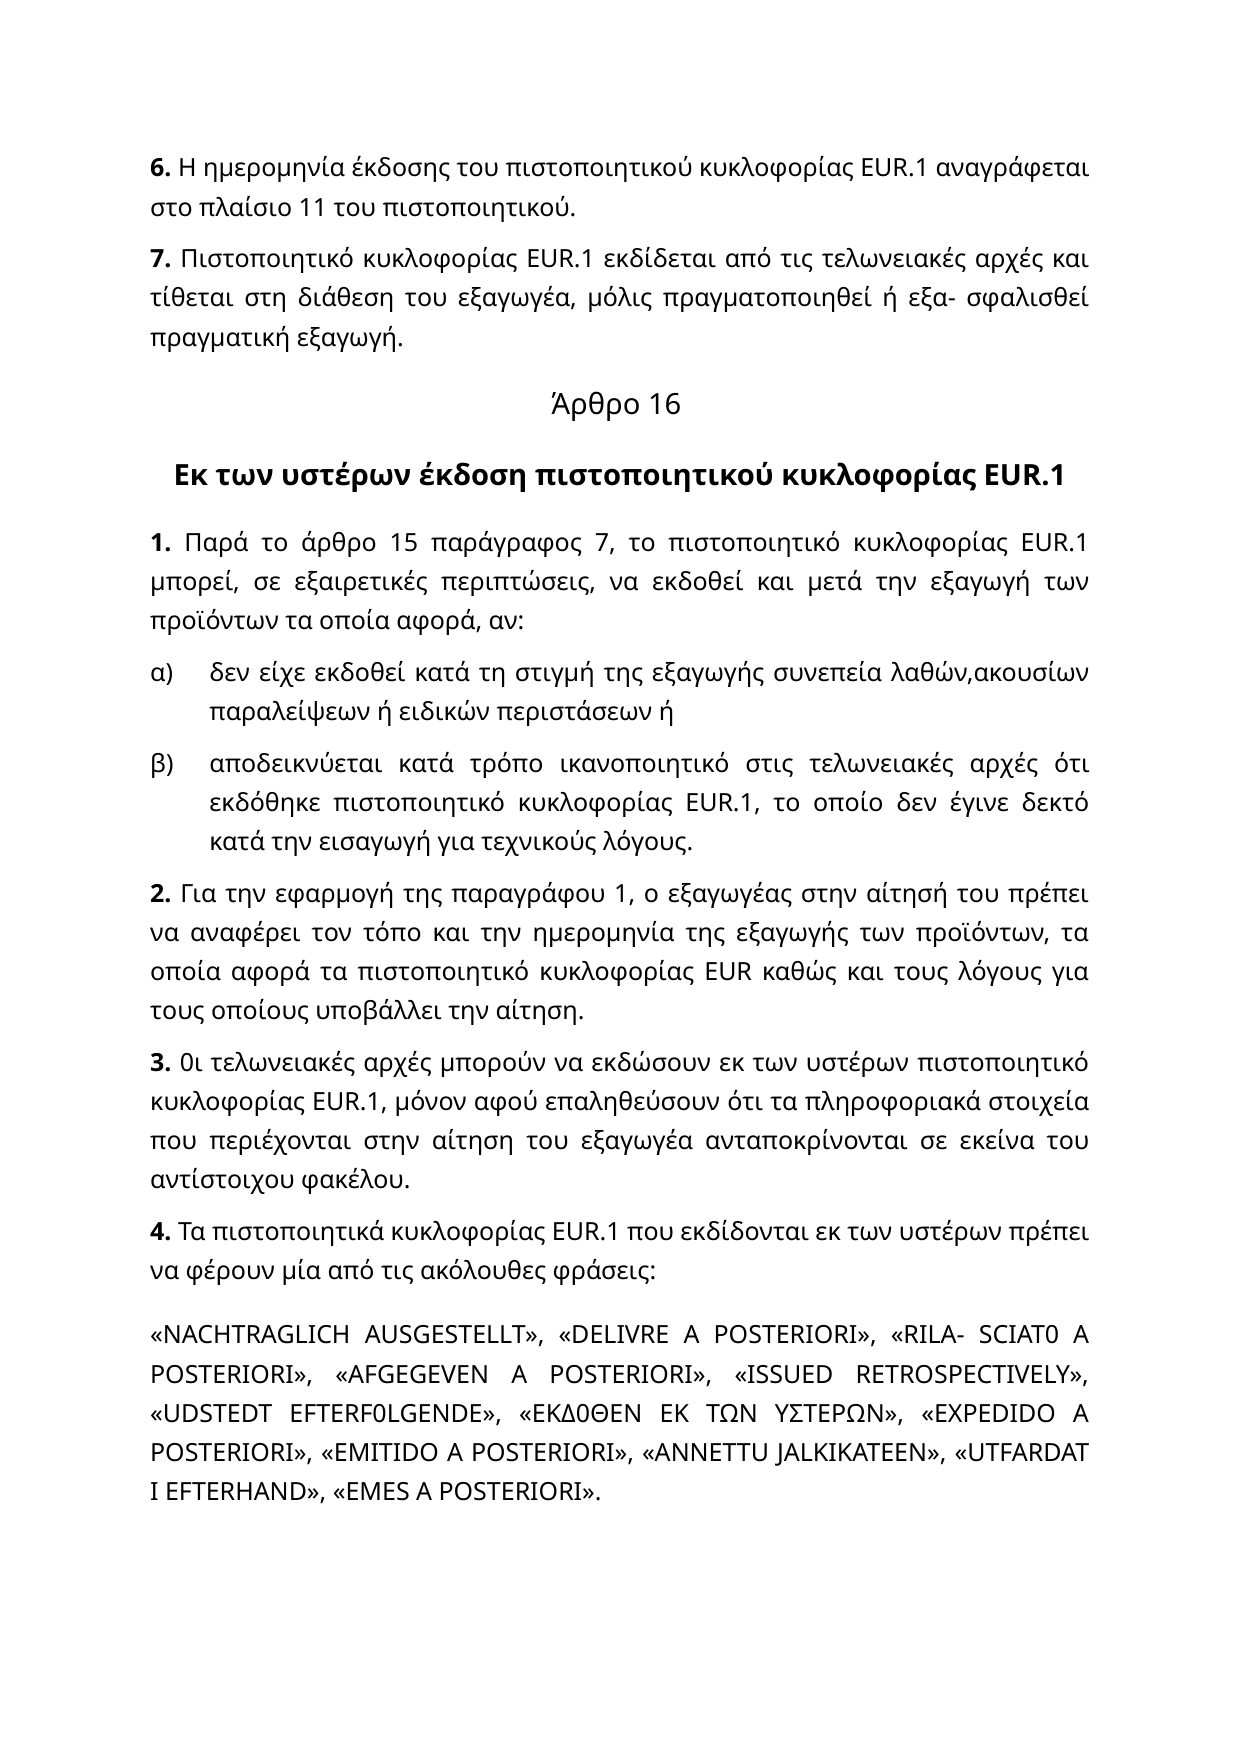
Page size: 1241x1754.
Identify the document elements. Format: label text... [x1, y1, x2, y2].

text «NACHTRAGLICH AUSGESTELLT», «DELIVRE Α POSTERIORI», «RILA- SCIAT0 Α POSTERIORI», «AFGEGEVEN Α POSTERIORI», «ISSUED RETROSPECTIVELY», «UDSTEDT EFTERF0LGENDE», «ΕΚΔ0ΘΕΝ ΕΚ ΤΩΝ ΥΣΤΕΡΩΝ», «EXPEDIDO A POSTERIORI», «EMITIDO A POSTERIORI», «ANNETTU JALKIKATEEN», «UTFARDAT I EFTERHAND», «EMES A POSTERIORI». [150, 1317, 1090, 1508]
text 1. Παρά το άρθρο 15 παράγραφος 7, το πιστοποιητικό κυκλοφορίας EUR.1 μπορεί, σε εξαιρετικές περιπτώσεις, να εκδοθεί και μετά την εξαγωγή των προϊόντων τα οποία αφορά, αν: [150, 524, 1090, 637]
text 7. Πιστοποιητικό κυκλοφορίας EUR.1 εκδίδεται από τις τελωνειακές αρχές και τίθεται στη διάθεση του εξαγωγέα, μόλις πραγματοποιηθεί ή εξα- σφαλισθεί πραγματική εξαγωγή. [150, 241, 1090, 353]
text 3. 0ι τελωνειακές αρχές μπορούν να εκδώσουν εκ των υστέρων πιστοποιητικό κυκλοφορίας EUR.1, μόνον αφού επαληθεύσουν ότι τα πληροφοριακά στοιχεία που περιέχονται στην αίτηση του εξαγωγέα ανταποκρίνονται σε εκείνα του αντίστοιχου φακέλου. [150, 1044, 1090, 1196]
subtitle Άρθρο 16 [150, 383, 1090, 423]
list α) δεν είχε εκδοθεί κατά τη στιγμή της εξαγωγής συνεπεία λαθών,ακουσίων παραλείψεων ή ειδικών περιστάσεων ή [150, 654, 1090, 728]
text 2. Για την εφαρμογή της παραγράφου 1, ο εξαγωγέας στην αίτησή του πρέπει να αναφέρει τον τόπο και την ημερομηνία της εξαγωγής των προϊόντων, τα οποία αφορά τα πιστοποιητικό κυκλοφορίας EUR καθώς και τους λόγους για τους οποίους υποβάλλει την αίτηση. [150, 875, 1090, 1027]
list β) αποδεικνύεται κατά τρόπο ικανοποιητικό στις τελωνειακές αρχές ότι εκδόθηκε πιστοποιητικό κυκλοφορίας EUR.1, το οποίο δεν έγινε δεκτό κατά την εισαγωγή για τεχνικούς λόγους. [150, 745, 1090, 858]
subtitle Εκ των υστέρων έκδοση πιστοποιητικού κυκλοφορίας EUR.1 [150, 454, 1090, 494]
text 4. Τα πιστοποιητικά κυκλοφορίας EUR.1 που εκδίδονται εκ των υστέρων πρέπει να φέρουν μία από τις ακόλουθες φράσεις: [150, 1214, 1090, 1287]
text 6. Η ημερομηνία έκδοσης του πιστοποιητικού κυκλοφορίας EUR.1 αναγράφεται στο πλαίσιο 11 του πιστοποιητικού. [150, 150, 1090, 223]
